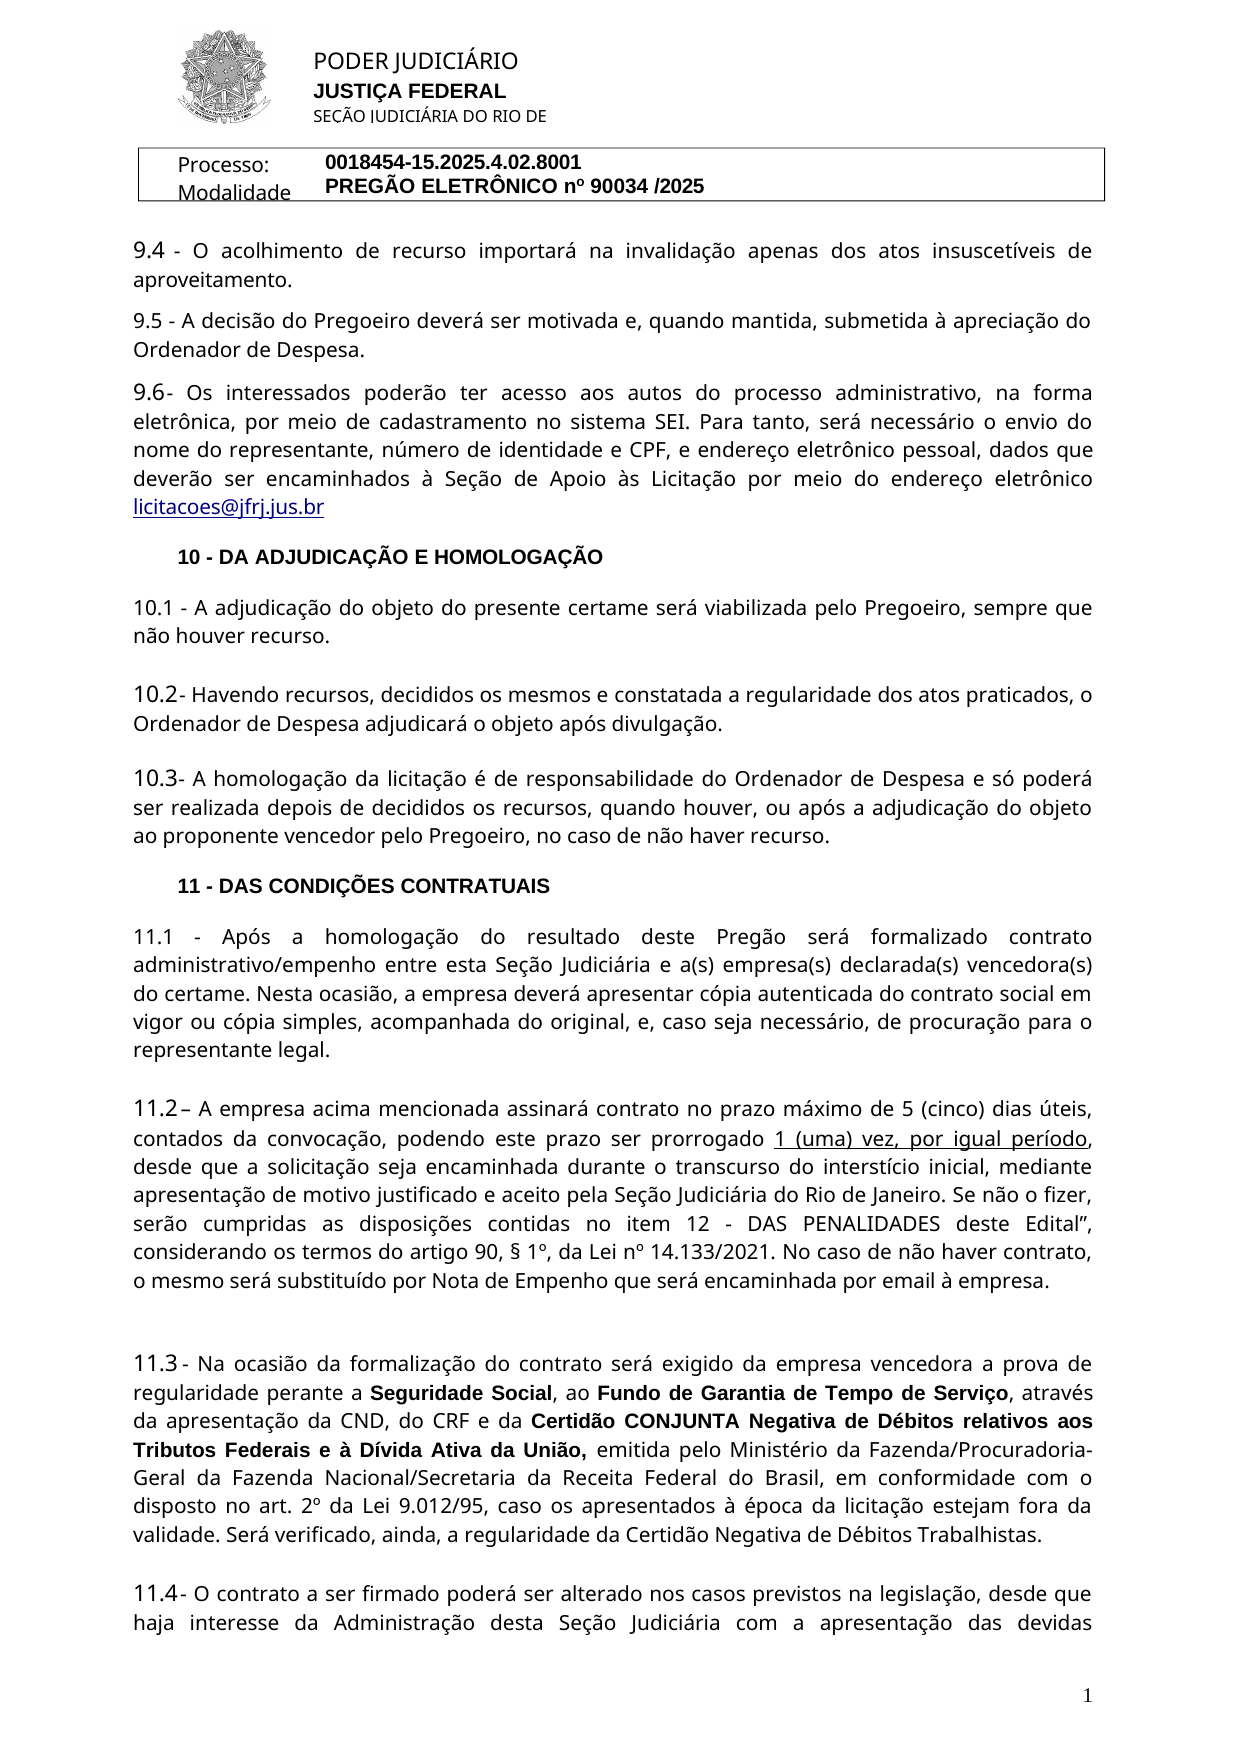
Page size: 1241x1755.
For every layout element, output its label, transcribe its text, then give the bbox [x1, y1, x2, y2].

list - Havendo recursos, decididos os mesmos e constatada a regularidade dos atos praticados, o Ordenador de Despesa adjudicará o objeto após divulgação. [133, 678, 1093, 738]
list - A homologação da licitação é de responsabilidade do Ordenador de Despesa e só poderá ser realizada depois de decididos os recursos, quando houver, ou após a adjudicação do objeto ao proponente vencedor pelo Pregoeiro, no caso de não haver recurso. [133, 762, 1093, 850]
list - Os interessados poderão ter acesso aos autos do processo administrativo, na forma eletrônica, por meio de cadastramento no sistema SEI. Para tanto, será necessário o envio do nome do representante, número de identidade e CPF, e endereço eletrônico pessoal, dados que deverão ser encaminhados à Seção de Apoio às Licitação por meio do endereço eletrônico licitacoes@jfrj.jus.br [133, 376, 1093, 521]
list - Após a homologação do resultado deste Pregão será formalizado contrato administrativo/empenho entre esta Seção Judiciária e a(s) empresa(s) declarada(s) vencedora(s) do certame. Nesta ocasião, a empresa deverá apresentar cópia autenticada do contrato social em vigor ou cópia simples, acompanhada do original, e, caso seja necessário, de procuração para o representante legal. [133, 922, 1093, 1064]
list - O contrato a ser firmado poderá ser alterado nos casos previstos na legislação, desde que haja interesse da Administração desta Seção Judiciária com a apresentação das devidas [133, 1577, 1093, 1637]
list – A empresa acima mencionada assinará contrato no prazo máximo de 5 (cinco) dias úteis, contados da convocação, podendo este prazo ser prorrogado 1 (uma) vez, por igual período, desde que a solicitação seja encaminhada durante o transcurso do interstício inicial, mediante apresentação de motivo justificado e aceito pela Seção Judiciária do Rio de Janeiro. Se não o fizer, serão cumpridas as disposições contidas no item 12 - DAS PENALIDADES deste Edital”, considerando os termos do artigo 90, § 1º, da Lei nº 14.133/2021. No caso de não haver contrato, o mesmo será substituído por Nota de Empenho que será encaminhada por email à empresa. [133, 1092, 1093, 1294]
list - DA ADJUDICAÇÃO E HOMOLOGAÇÃO [177, 545, 1137, 569]
list - A decisão do Pregoeiro deverá ser motivada e, quando mantida, submetida à apreciação do Ordenador de Despesa. [133, 307, 1093, 363]
list - Na ocasião da formalização do contrato será exigido da empresa vencedora a prova de regularidade perante a Seguridade Social, ao Fundo de Garantia de Tempo de Serviço, através da apresentação da CND, do CRF e da Certidão CONJUNTA Negativa de Débitos relativos aos Tributos Federais e à Dívida Ativa da União, emitida pelo Ministério da Fazenda/Procuradoria- Geral da Fazenda Nacional/Secretaria da Receita Federal do Brasil, em conformidade com o disposto no art. 2º da Lei 9.012/95, caso os apresentados à época da licitação estejam fora da validade. Será verificado, ainda, a regularidade da Certidão Negativa de Débitos Trabalhistas. [133, 1347, 1093, 1548]
list - O acolhimento de recurso importará na invalidação apenas dos atos insuscetíveis de aproveitamento. [133, 234, 1093, 294]
list - A adjudicação do objeto do presente certame será viabilizada pelo Pregoeiro, sempre que não houver recurso. [133, 593, 1093, 650]
list - DAS CONDIÇÕES CONTRATUAIS [177, 873, 1137, 897]
